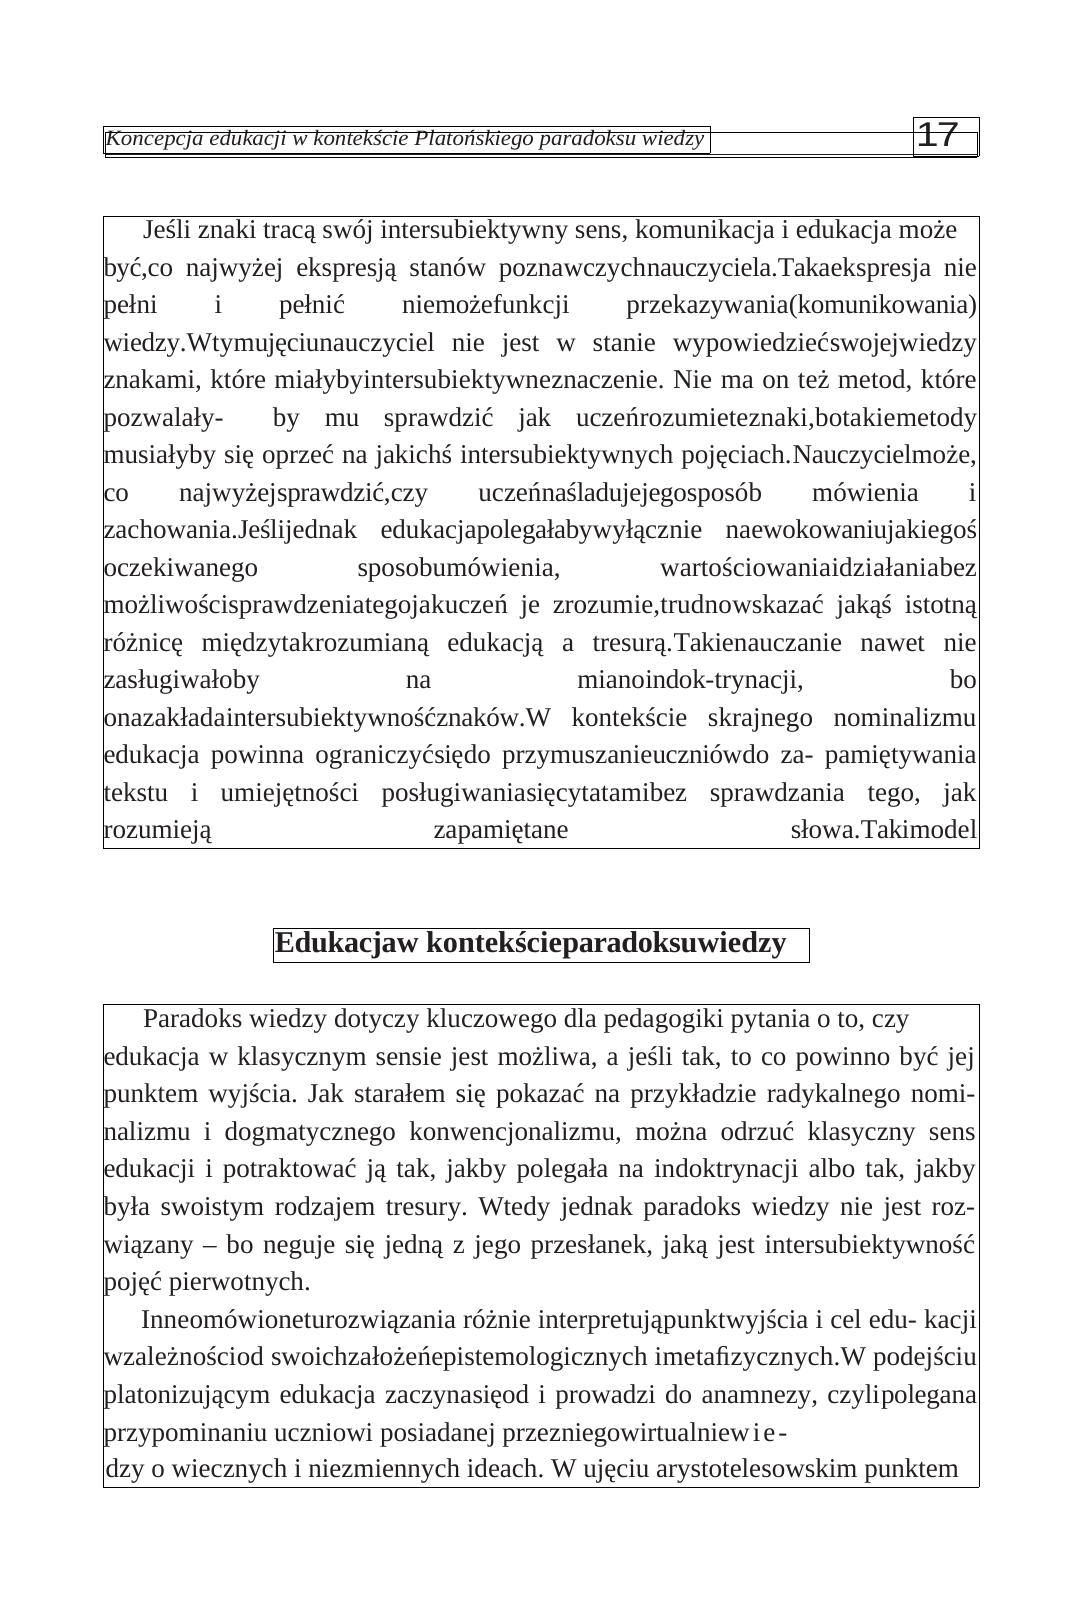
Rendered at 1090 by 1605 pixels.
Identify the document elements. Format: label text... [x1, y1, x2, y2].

text 175 [916, 133, 977, 156]
text dzy o wiecznych i niezmiennych ideach. W ujęciu arystotelesowskim punktem [105, 1453, 979, 1484]
text edukacja w klasycznym sensie jest możliwa, a jeśli tak, to co powinno być jej punktem wyjścia. Jak starałem się pokazać na przykładzie radykalnego nomi- nalizmu i dogmatycznego konwencjonalizmu, można odrzuć klasyczny sens edukacji i potraktować ją tak, jakby polegała na indoktrynacji albo tak, jakby była swoistym rodzajem tresury. Wtedy jednak paradoks wiedzy nie jest roz- wiązany – bo neguje się jedną z jego przesłanek, jaką jest intersubiektywność pojęć pierwotnych. [104, 1040, 977, 1296]
text Jeśli znaki tracą swój intersubiektywny sens, komunikacja i edukacja może [143, 217, 979, 244]
text [105, 127, 710, 132]
text Koncepcja edukacji w kontekście Platońskiego paradoksu wiedzy [106, 133, 710, 150]
text Inneomówioneturozwiązania różnie interpretująpunktwyjścia i cel edu- kacji wzależnościod swoichzałożeńepistemologicznych imetaﬁzycznych.W podejściu platonizującym edukacja zaczynasięod i prowadzi do anamnezy, czylipolegana przypominaniu uczniowi posiadanej przezniegowirtualniewie- [104, 1303, 977, 1447]
text być,co najwyżej ekspresją stanów poznawczychnauczyciela.Takaekspresja nie pełni i pełnić niemożefunkcji przekazywania(komunikowania) wiedzy.Wtymujęciunauczyciel nie jest w stanie wypowiedziećswojejwiedzy znakami, które miałybyintersubiektywneznaczenie. Nie ma on też metod, które pozwalały- by mu sprawdzić jak uczeńrozumieteznaki,botakiemetody musiałyby się oprzeć na jakichś intersubiektywnych pojęciach.Nauczycielmoże, co najwyżejsprawdzić,czy uczeńnaśladujejegosposób mówienia i zachowania.Jeślijednak edukacjapolegałabywyłącznie naewokowaniujakiegoś oczekiwanego sposobumówienia, wartościowaniaidziałaniabez możliwościsprawdzeniategojakuczeń je zrozumie,trudnowskazać jakąś istotną różnicę międzytakrozumianą edukacją a tresurą.Takienauczanie nawet nie zasługiwałoby na mianoindok-trynacji, bo onazakładaintersubiektywnośćznaków.W kontekście skrajnego nominalizmu edukacja powinna ograniczyćsiędo przymuszanieuczniówdo za- pamiętywania tekstu i umiejętności posługiwaniasięcytatamibez sprawdzania tego, jak rozumieją zapamiętane słowa.Takimodel edukacjibyłprzedmiotemkrytykiSokratesa, a potemjegoucznia –Platona. [104, 244, 977, 848]
text Edukacjaw kontekścieparadoksuwiedzy [274, 929, 809, 959]
text Paradoks wiedzy dotyczy kluczowego dla pedagogiki pytania o to, czy [143, 1005, 979, 1033]
text 175 [916, 118, 979, 156]
